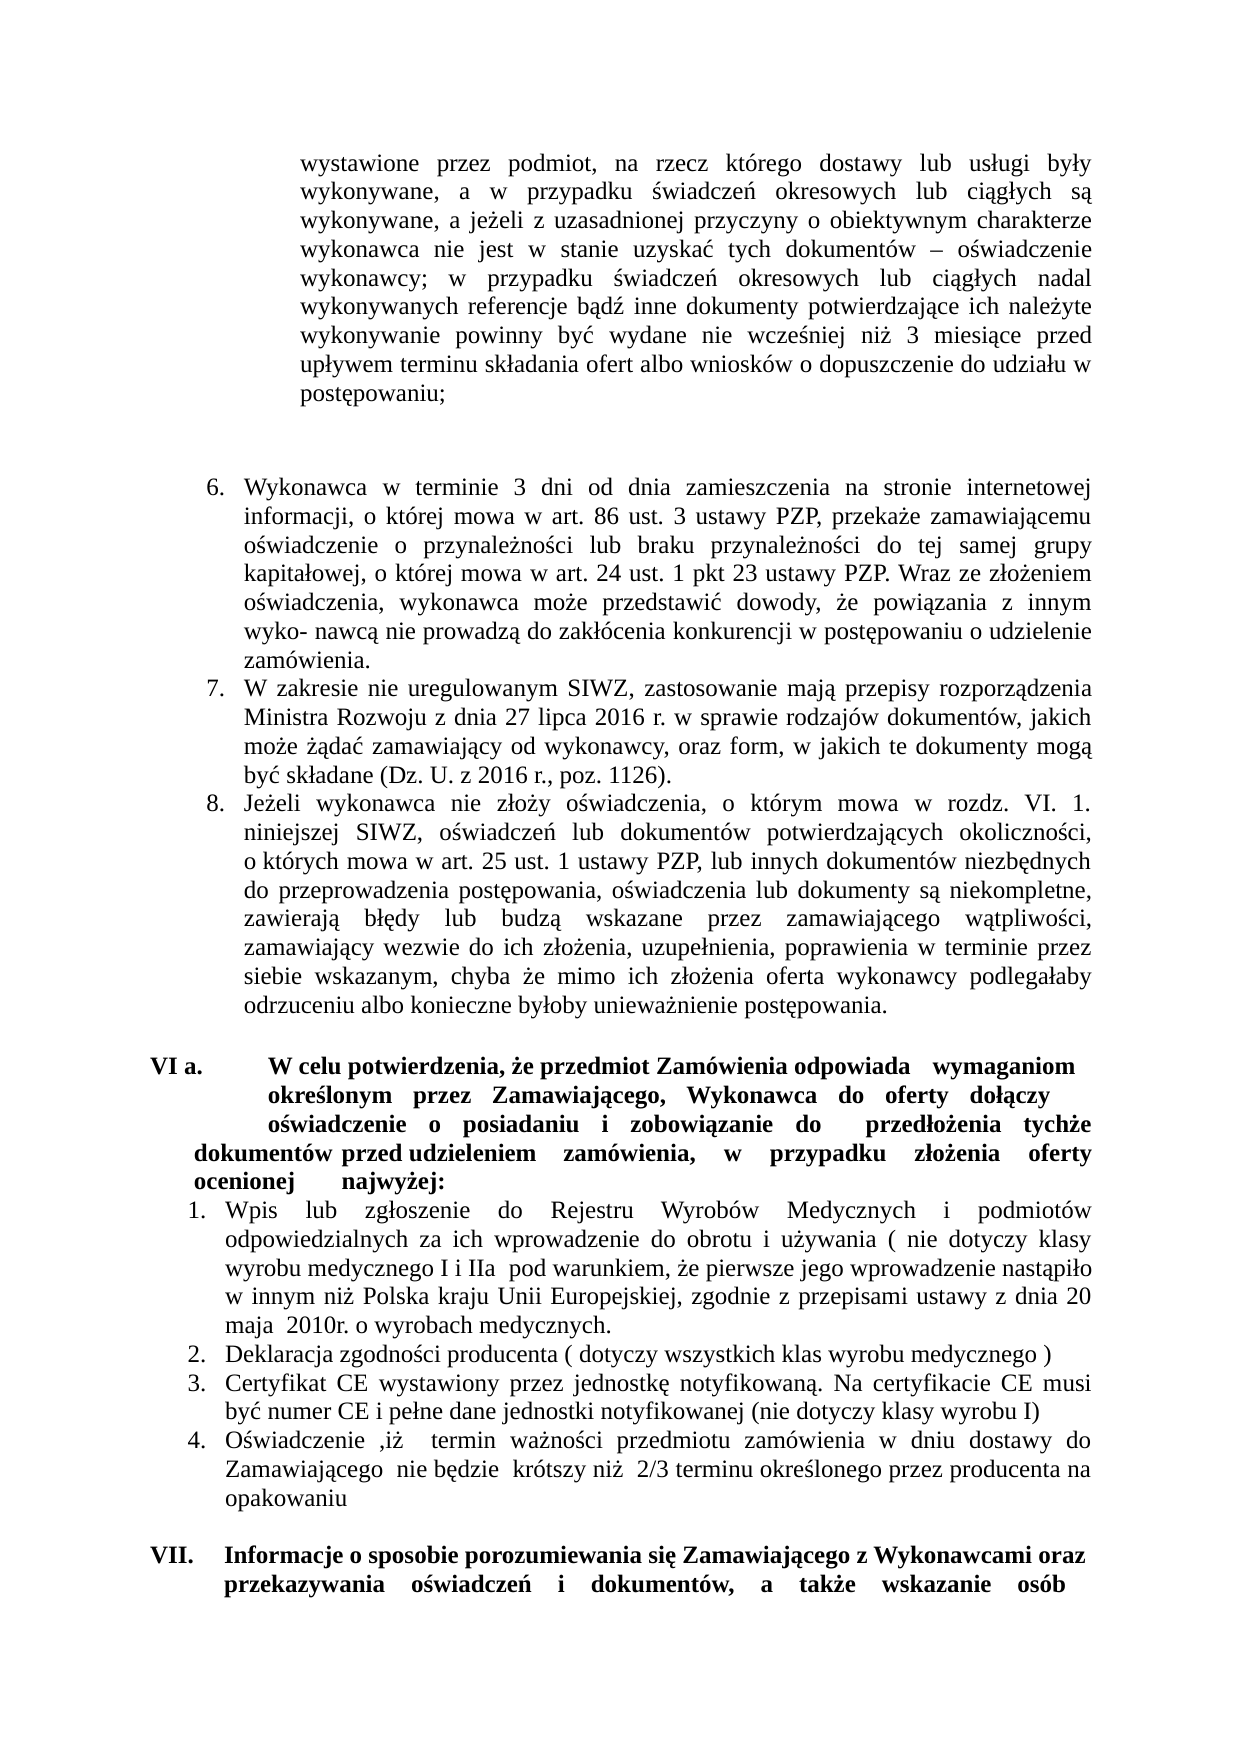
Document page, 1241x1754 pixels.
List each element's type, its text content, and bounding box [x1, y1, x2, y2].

list Wykonawca w terminie 3 dni od dnia zamieszczenia na stronie internetowej informacji, o której mowa w art. 86 ust. 3 ustawy PZP, przekaże zamawiającemu oświadczenie o przynależności lub braku przynależności do tej samej grupy kapitałowej, o której mowa w art. 24 ust. 1 pkt 23 ustawy PZP. Wraz ze złożeniem oświadczenia, wykonawca może przedstawić dowody, że powiązania z innym wyko- nawcą nie prowadzą do zakłócenia konkurencji w postępowaniu o udzielenie zamówienia. [206, 472, 1093, 673]
list Wpis lub zgłoszenie do Rejestru Wyrobów Medycznych i podmiotów odpowiedzialnych za ich wprowadzenie do obrotu i używania ( nie dotyczy klasy wyrobu medycznego I i IIa pod warunkiem, że pierwsze jego wprowadzenie nastąpiło w innym niż Polska kraju Unii Europejskiej, zgodnie z przepisami ustawy z dnia 20 maja 2010r. o wyrobach medycznych. [187, 1195, 1093, 1339]
list Deklaracja zgodności producenta ( dotyczy wszystkich klas wyrobu medycznego ) [187, 1339, 1093, 1368]
text VII. Informacje o sposobie porozumiewania się Zamawiającego z Wykonawcami oraz przekazywania oświadczeń i dokumentów, a także wskazanie osób [150, 1540, 1093, 1598]
list Certyfikat CE wystawiony przez jednostkę notyfikowaną. Na certyfikacie CE musi być numer CE i pełne dane jednostki notyfikowanej (nie dotyczy klasy wyrobu I) [187, 1368, 1093, 1425]
text VI a. W celu potwierdzenia, że przedmiot Zamówienia odpowiada wymaganiom określonym przez Zamawiającego, Wykonawca do oferty dołączy oświadczenie o posiadaniu i zobowiązanie do przedłożenia tychże dokumentów przed udzieleniem zamówienia, w przypadku złożenia oferty ocenionej najwyżej: [150, 1051, 1093, 1195]
list W zakresie nie uregulowanym SIWZ, zastosowanie mają przepisy rozporządzenia Ministra Rozwoju z dnia 27 lipca 2016 r. w sprawie rodzajów dokumentów, jakich może żądać zamawiający od wykonawcy, oraz form, w jakich te dokumenty mogą być składane (Dz. U. z 2016 r., poz. 1126). [206, 673, 1093, 788]
list wystawione przez podmiot, na rzecz którego dostawy lub usługi były wykonywane, a w przypadku świadczeń okresowych lub ciągłych są wykonywane, a jeżeli z uzasadnionej przyczyny o obiektywnym charakterze wykonawca nie jest w stanie uzyskać tych dokumentów – oświadczenie wykonawcy; w przypadku świadczeń okresowych lub ciągłych nadal wykonywanych referencje bądź inne dokumenty potwierdzające ich należyte wykonywanie powinny być wydane nie wcześniej niż 3 miesiące przed upływem terminu składania ofert albo wniosków o dopuszczenie do udziału w postępowaniu; [262, 148, 1093, 406]
list Oświadczenie ,iż termin ważności przedmiotu zamówienia w dniu dostawy do Zamawiającego nie będzie krótszy niż 2/3 terminu określonego przez producenta na opakowaniu [187, 1425, 1093, 1511]
list Jeżeli wykonawca nie złoży oświadczenia, o którym mowa w rozdz. VI. 1. niniejszej SIWZ, oświadczeń lub dokumentów potwierdzających okoliczności, o których mowa w art. 25 ust. 1 ustawy PZP, lub innych dokumentów niezbędnych do przeprowadzenia postępowania, oświadczenia lub dokumenty są niekompletne, zawierają błędy lub budzą wskazane przez zamawiającego wątpliwości, zamawiający wezwie do ich złożenia, uzupełnienia, poprawienia w terminie przez siebie wskazanym, chyba że mimo ich złożenia oferta wykonawcy podlegałaby odrzuceniu albo konieczne byłoby unieważnienie postępowania. [206, 788, 1093, 1018]
